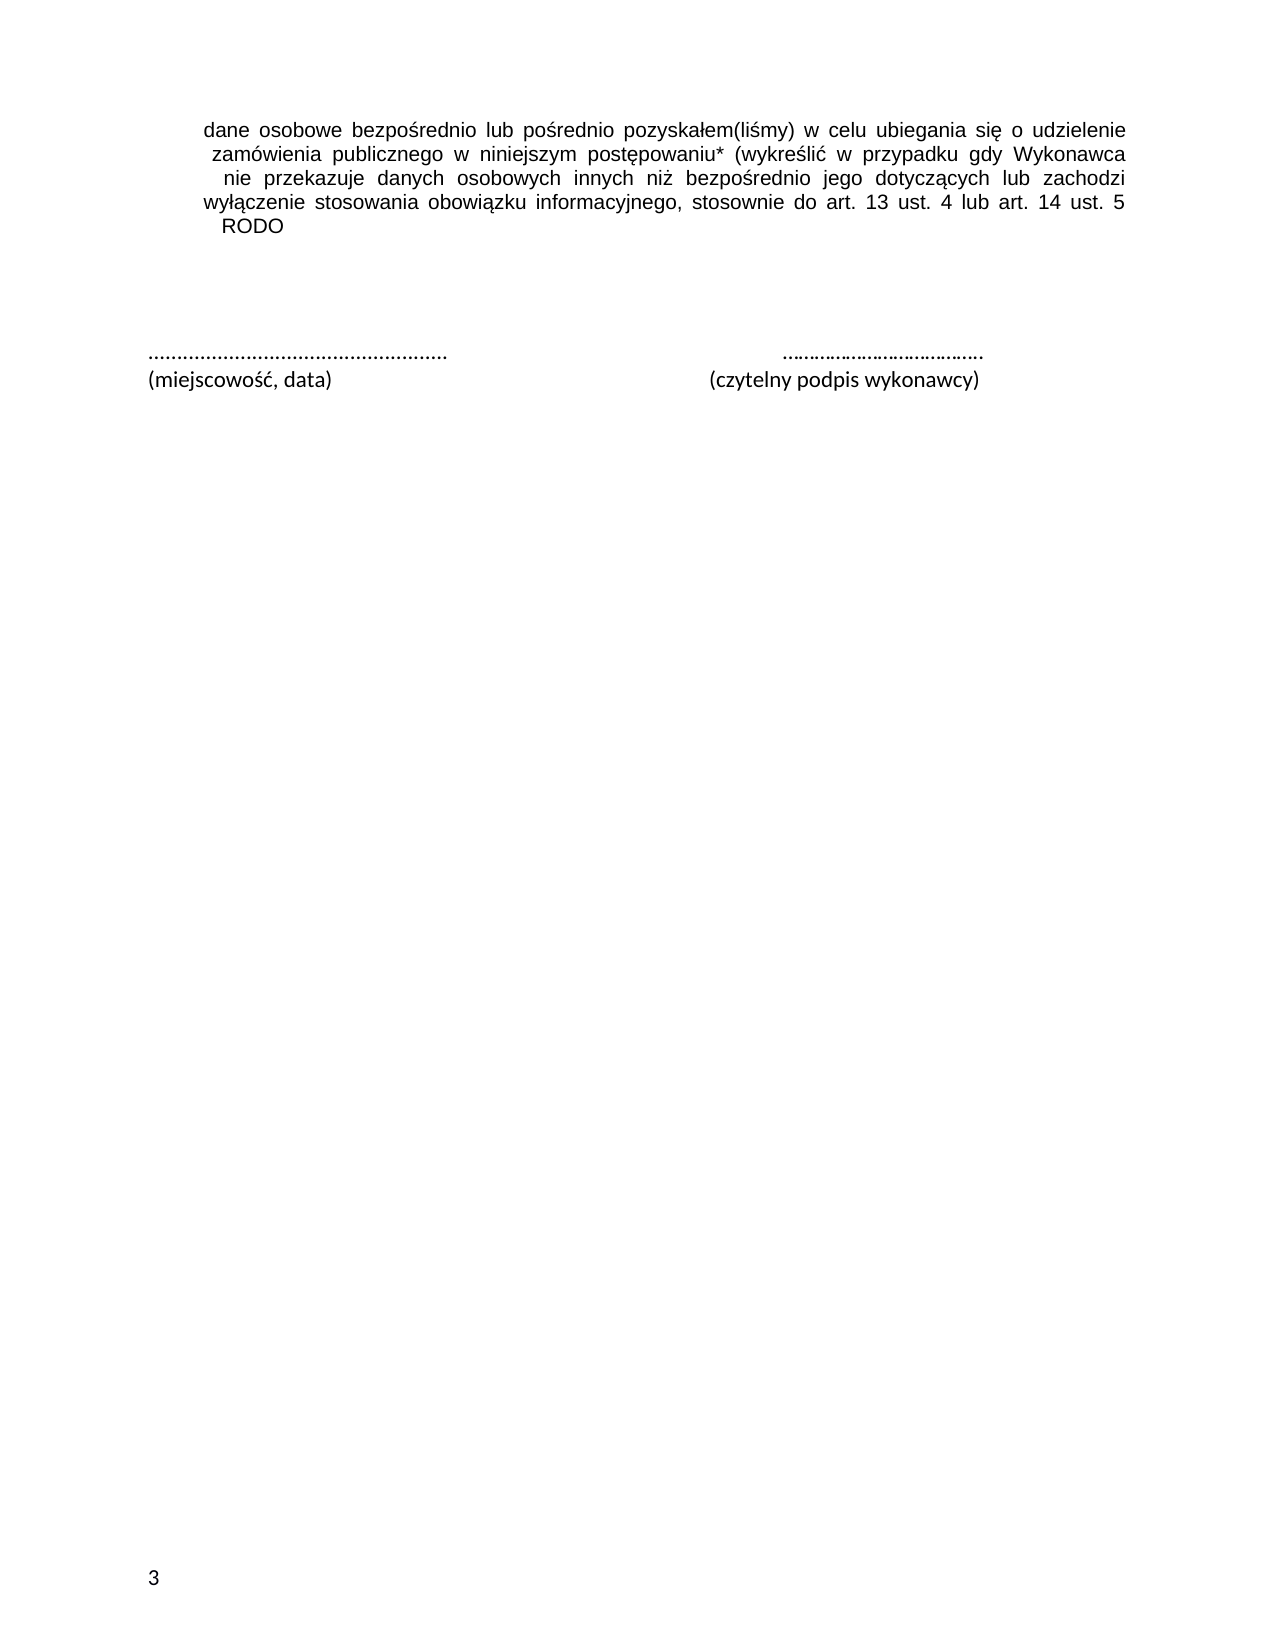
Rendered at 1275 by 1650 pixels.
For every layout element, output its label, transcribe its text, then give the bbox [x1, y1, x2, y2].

list (miejscowość, data) (czytelny podpis wykonawcy) [148, 366, 1127, 393]
text dane osobowe bezpośrednio lub pośrednio pozyskałem(liśmy) w celu ubiegania się o udzielenie zamówienia publicznego w niniejszym postępowaniu* (wykreślić w przypadku gdy Wykonawca nie przekazuje danych osobowych innych niż bezpośrednio jego dotyczących lub zachodzi wyłączenie stosowania obowiązku informacyjnego, stosownie do art. 13 ust. 4 lub art. 14 ust. 5 RODO [148, 118, 1127, 238]
list .................................................... ……………………………….. [148, 337, 1127, 366]
